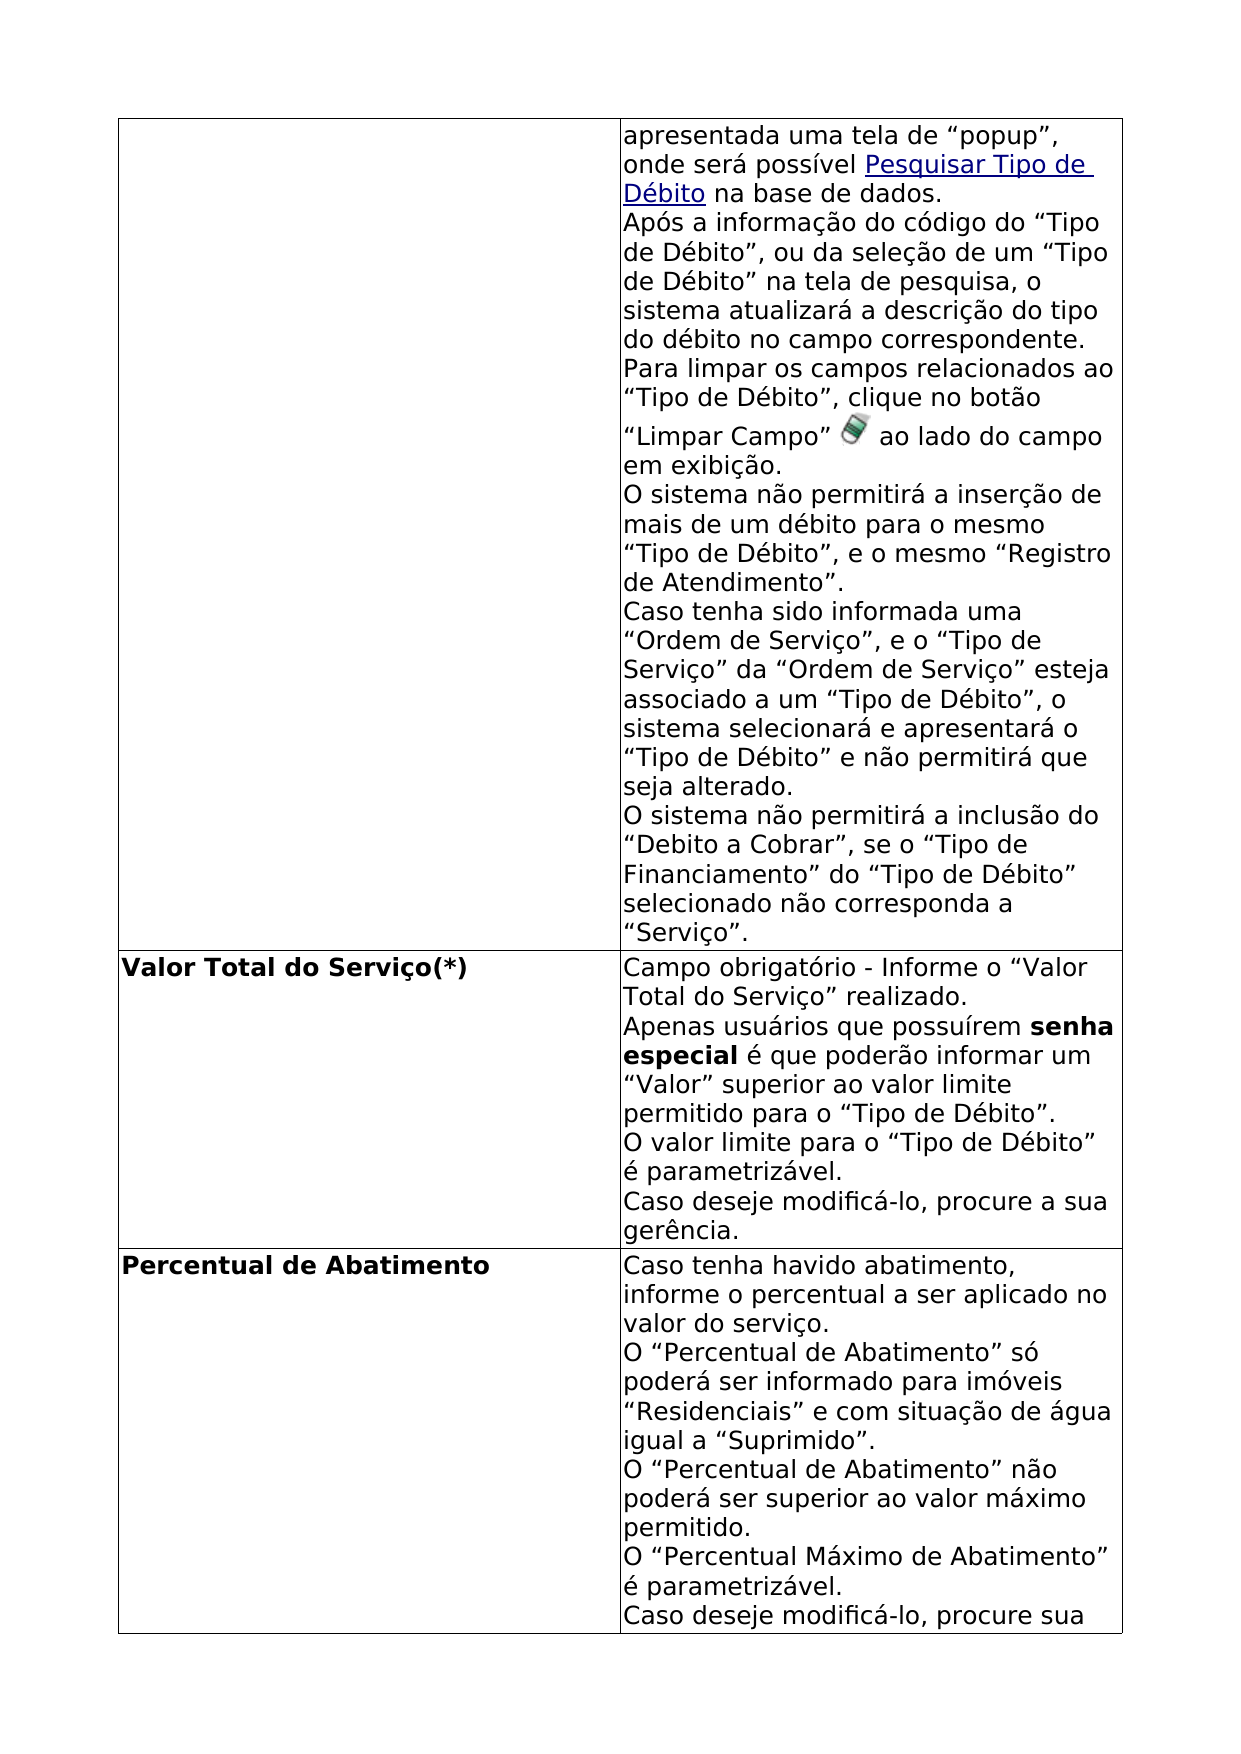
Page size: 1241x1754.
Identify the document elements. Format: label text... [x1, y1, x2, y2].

table_cell Caso tenha havido abatimento, informe o percentual a ser aplicado no valor do serviço. O “Percentual de Abatimento” só poderá ser informado para imóveis “Residenciais” e com situação de água igual a “Suprimido”. O “Percentual de Abatimento” não poderá ser superior ao valor máximo permitido. O “Percentual Máximo de Abatimento” é parametrizável. Caso deseje modificá-lo, procure sua [621, 1249, 1122, 1633]
table_cell Campo obrigatório - Informe o “Valor Total do Serviço” realizado. Apenas usuários que possuírem senha especial é que poderão informar um “Valor” superior ao valor limite permitido para o “Tipo de Débito”. O valor limite para o “Tipo de Débito” é parametrizável. Caso deseje modificá-lo, procure a sua gerência. [621, 951, 1122, 1248]
table_cell Valor Total do Serviço(*) [119, 951, 620, 1248]
picture [839, 412, 871, 446]
table_cell Percentual de Abatimento [119, 1249, 620, 1633]
table_cell apresentada uma tela de “popup”, onde será possível Pesquisar Tipo de Débito na base de dados. Após a informação do código do “Tipo de Débito”, ou da seleção de um “Tipo de Débito” na tela de pesquisa, o sistema atualizará a descrição do tipo do débito no campo correspondente. Para limpar os campos relacionados ao “Tipo de Débito”, clique no botão “Limpar Campo” ao lado do campo em exibição. O sistema não permitirá a inserção de mais de um débito para o mesmo “Tipo de Débito”, e o mesmo “Registro de Atendimento”. Caso tenha sido informada uma “Ordem de Serviço”, e o “Tipo de Serviço” da “Ordem de Serviço” esteja associado a um “Tipo de Débito”, o sistema selecionará e apresentará o “Tipo de Débito” e não permitirá que seja alterado. O sistema não permitirá a inclusão do “Debito a Cobrar”, se o “Tipo de Financiamento” do “Tipo de Débito” selecionado não corresponda a “Serviço”. [621, 119, 1122, 950]
table_cell [119, 119, 620, 950]
